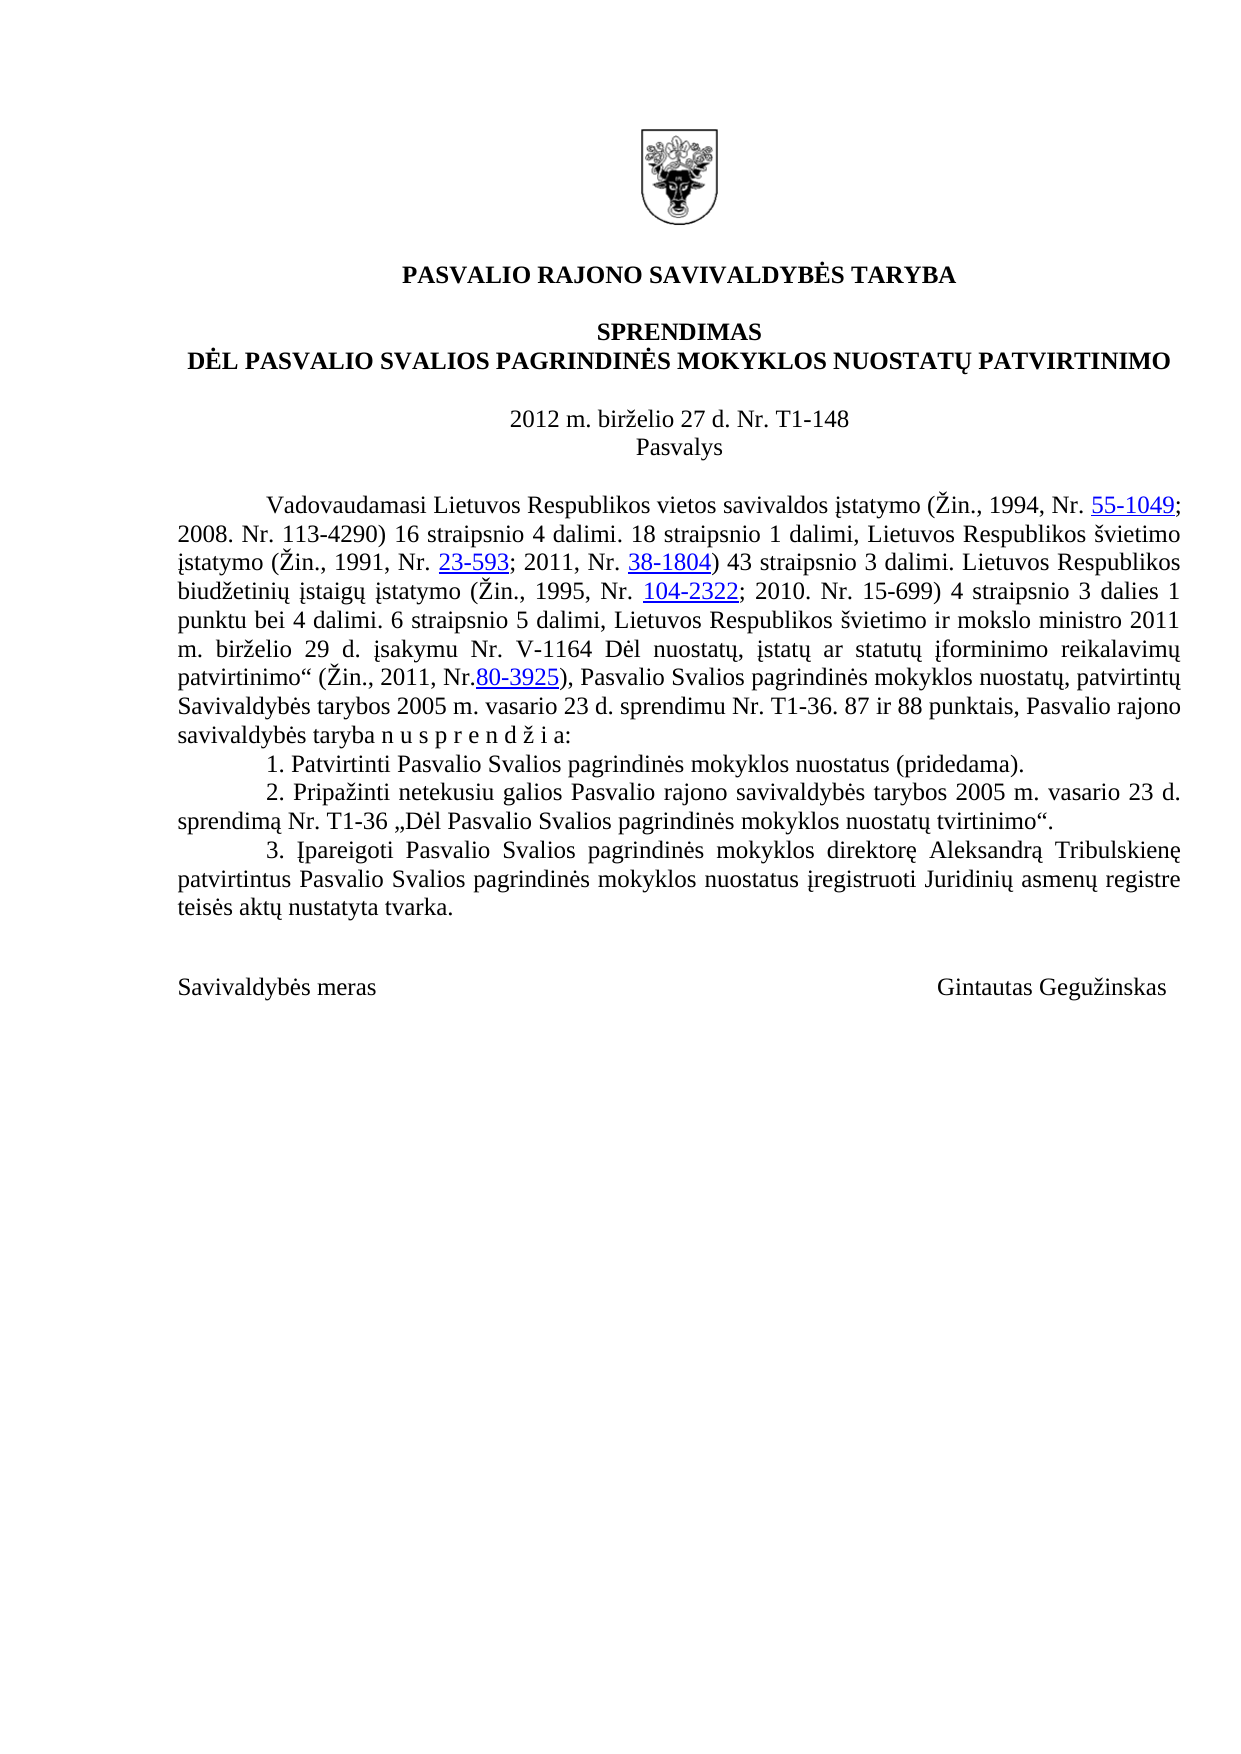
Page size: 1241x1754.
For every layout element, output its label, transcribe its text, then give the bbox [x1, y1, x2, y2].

text DĖL PASVALIO SVALIOS PAGRINDINĖS MOKYKLOS NUOSTATŲ PATVIRTINIMO [177, 346, 1181, 375]
text Vadovaudamasi Lietuvos Respublikos vietos savivaldos įstatymo (Žin., 1994, Nr. 55-1049; 2008. Nr. 113-4290) 16 straipsnio 4 dalimi. 18 straipsnio 1 dalimi, Lietuvos Respublikos švietimo įstatymo (Žin., 1991, Nr. 23-593; 2011, Nr. 38-1804) 43 straipsnio 3 dalimi. Lietuvos Respublikos biudžetinių įstaigų įstatymo (Žin., 1995, Nr. 104-2322; 2010. Nr. 15-699) 4 straipsnio 3 dalies 1 punktu bei 4 dalimi. 6 straipsnio 5 dalimi, Lietuvos Respublikos švietimo ir mokslo ministro 2011 m. birželio 29 d. įsakymu Nr. V-1164 Dėl nuostatų, įstatų ar statutų įforminimo reikalavimų patvirtinimo“ (Žin., 2011, Nr.80-3925), Pasvalio Svalios pagrindinės mokyklos nuostatų, patvirtintų Savivaldybės tarybos 2005 m. vasario 23 d. sprendimu Nr. T1-36. 87 ir 88 punktais, Pasvalio rajono savivaldybės taryba n u s p r e n d ž i a: [177, 490, 1181, 749]
text PASVALIO RAJONO SAVIVALDYBĖS TARYBA [177, 260, 1181, 289]
text 3. Įpareigoti Pasvalio Svalios pagrindinės mokyklos direktorę Aleksandrą Tribulskienę patvirtintus Pasvalio Svalios pagrindinės mokyklos nuostatus įregistruoti Juridinių asmenų registre teisės aktų nustatyta tvarka. [177, 835, 1181, 921]
text SPRENDIMAS [177, 317, 1181, 346]
text Pasvalys [177, 432, 1181, 461]
text Savivaldybės meras Gintautas Gegužinskas [177, 979, 1181, 999]
text 2012 m. birželio 27 d. Nr. T1-148 [177, 404, 1181, 432]
text 1. Patvirtinti Pasvalio Svalios pagrindinės mokyklos nuostatus (pridedama). [177, 749, 1181, 777]
text 2. Pripažinti netekusiu galios Pasvalio rajono savivaldybės tarybos 2005 m. vasario 23 d. sprendimą Nr. T1-36 „Dėl Pasvalio Svalios pagrindinės mokyklos nuostatų tvirtinimo“. [177, 777, 1181, 835]
